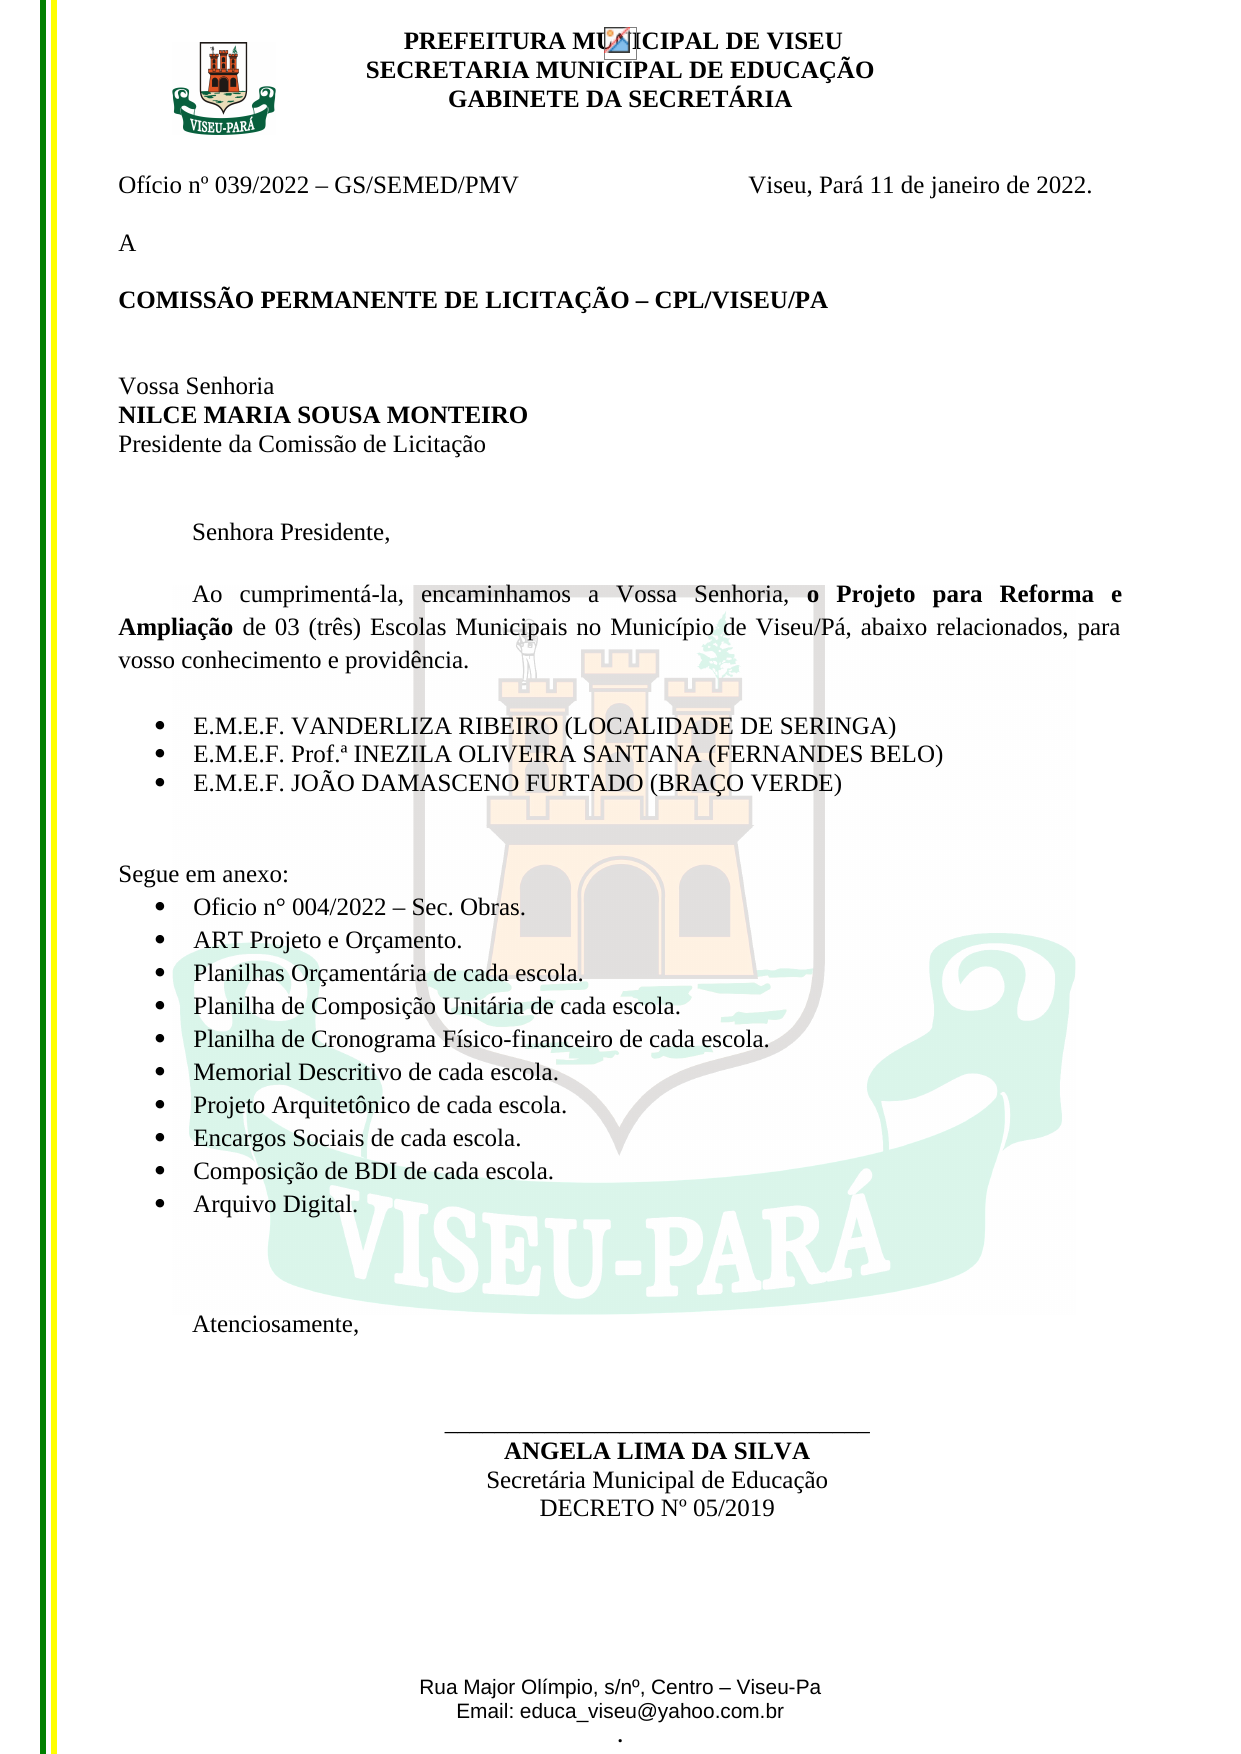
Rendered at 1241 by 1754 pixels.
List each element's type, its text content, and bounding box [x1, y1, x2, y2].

list Composição de BDI de cada escola. [1076, 1156, 1122, 1185]
list Projeto Arquitetônico de cada escola. [1076, 1090, 1122, 1119]
text Presidente da Comissão de Licitação [118, 429, 1122, 458]
list Planilha de Cronograma Físico-financeiro de cada escola. [1076, 1024, 1122, 1053]
text Segue em anexo: [1076, 859, 1122, 887]
text Senhora Presidente, [118, 517, 1122, 546]
list ART Projeto e Orçamento. [1076, 925, 1122, 953]
list Oficio n° 004/2022 – Sec. Obras. [1076, 892, 1122, 921]
list E.M.E.F. VANDERLIZA RIBEIRO (LOCALIDADE DE SERINGA) [1076, 711, 1122, 739]
text COMISSÃO PERMANENTE DE LICITAÇÃO – CPL/VISEU/PA [118, 285, 1122, 314]
text Ao cumprimentá-la, encaminhamos a Vossa Senhoria, o Projeto para Reforma e Ampliação de 03 (três) Escolas Municipais no Município de Viseu/Pá, abaixo relacionados, para vosso conhecimento e providência. [118, 579, 1122, 673]
list E.M.E.F. JOÃO DAMASCENO FURTADO (BRAÇO VERDE) [1076, 768, 1122, 797]
list Memorial Descritivo de cada escola. [1076, 1057, 1122, 1086]
list Planilha de Composição Unitária de cada escola. [1076, 991, 1122, 1019]
list Arquivo Digital. [156, 1189, 172, 1218]
list Arquivo Digital. [1076, 1189, 1122, 1218]
text A [118, 228, 1122, 256]
list Planilhas Orçamentária de cada escola. [1076, 958, 1122, 987]
text __________________________________ [118, 1407, 1122, 1436]
list E.M.E.F. Prof.ª INEZILA OLIVEIRA SANTANA (FERNANDES BELO) [1076, 739, 1122, 768]
text DECRETO Nº 05/2019 [118, 1493, 1122, 1522]
text Secretária Municipal de Educação [118, 1465, 1122, 1493]
text Vossa Senhoria [118, 371, 1122, 400]
list Encargos Sociais de cada escola. [1076, 1123, 1122, 1152]
text Atenciosamente, [118, 1309, 1122, 1338]
text Ofício nº 039/2022 – GS/SEMED/PMV Viseu, Pará 11 de janeiro de 2022. [118, 170, 1122, 199]
text Segue em anexo: [118, 859, 172, 887]
text NILCE MARIA SOUSA MONTEIRO [118, 400, 1122, 429]
text ANGELA LIMA DA SILVA [118, 1436, 1122, 1465]
picture [172, 42, 276, 135]
